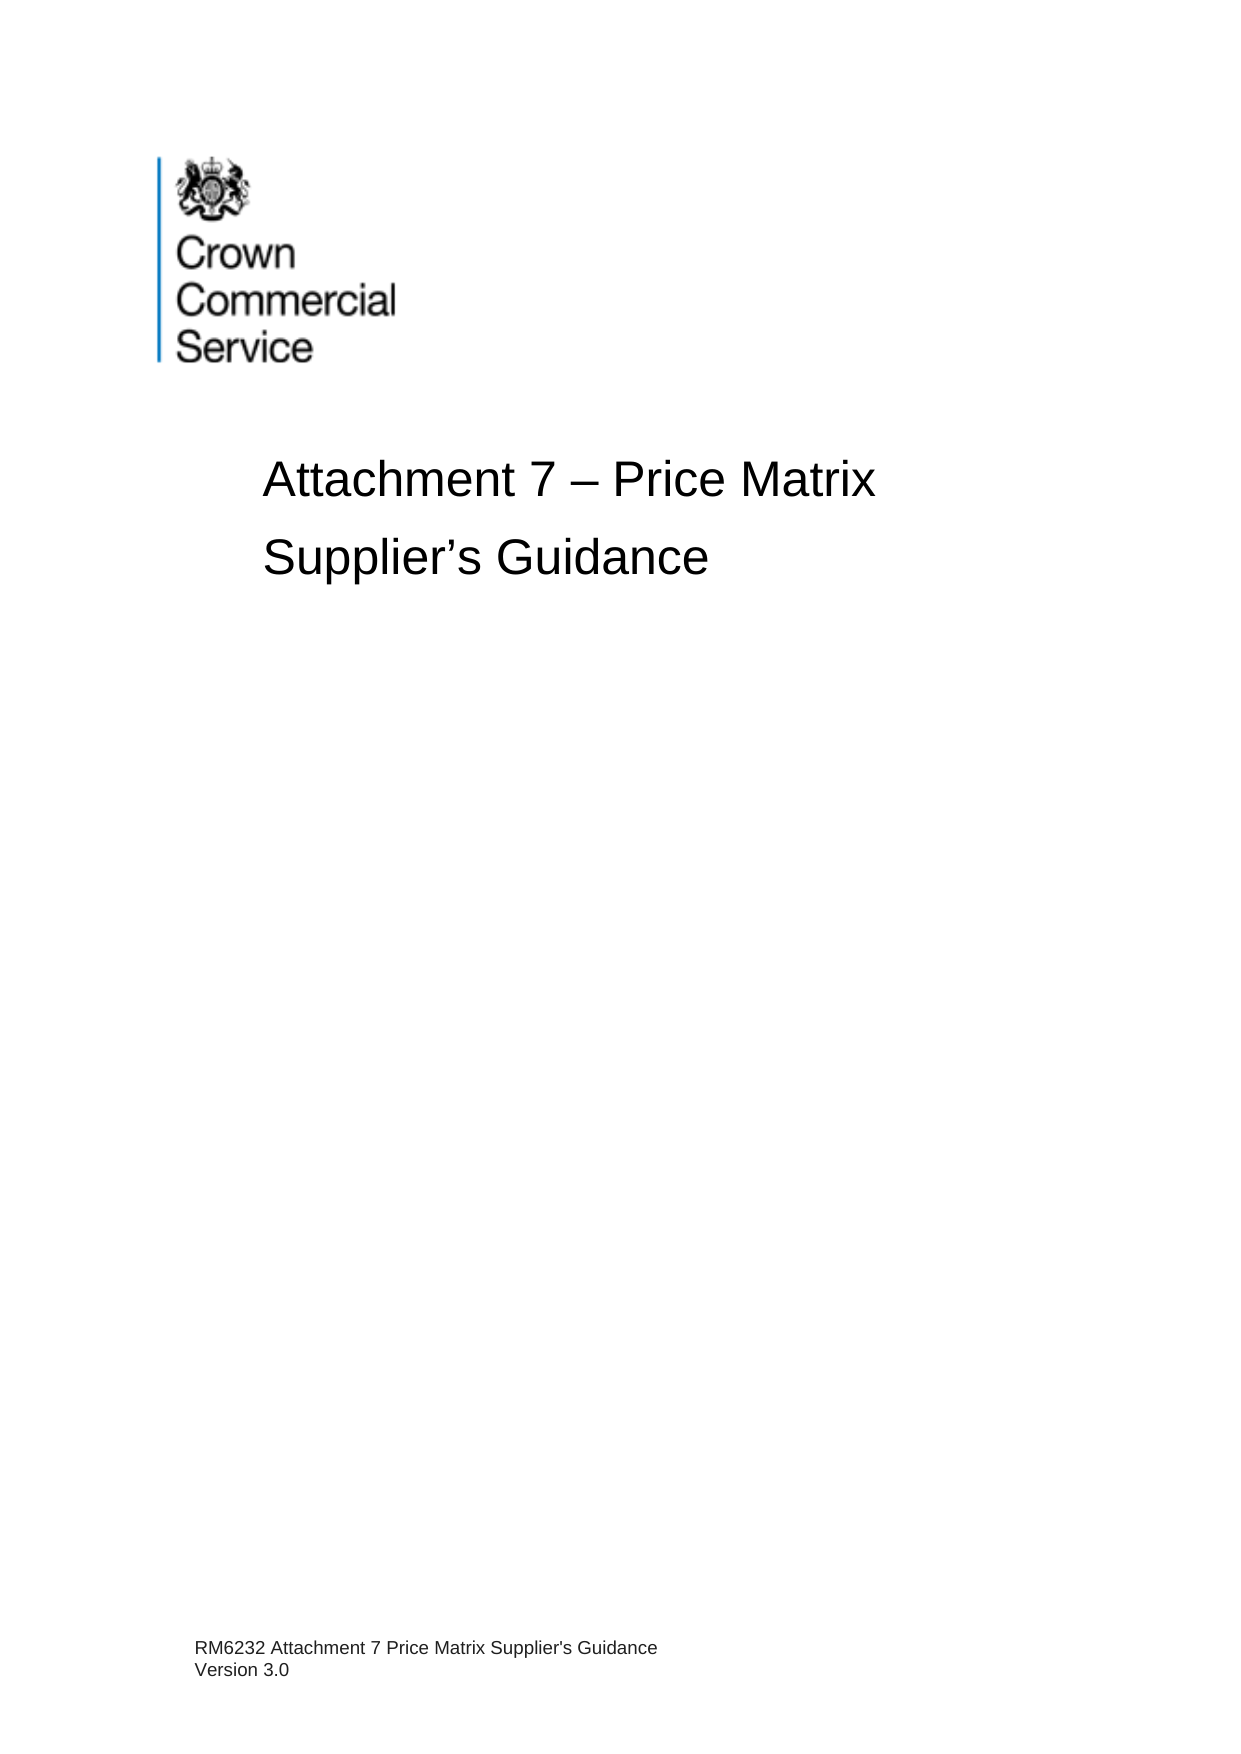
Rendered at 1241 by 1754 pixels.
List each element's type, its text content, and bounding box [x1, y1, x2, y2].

text Attachment 7 – Price Matrix [262, 449, 1090, 506]
text Supplier’s Guidance [262, 527, 1090, 585]
